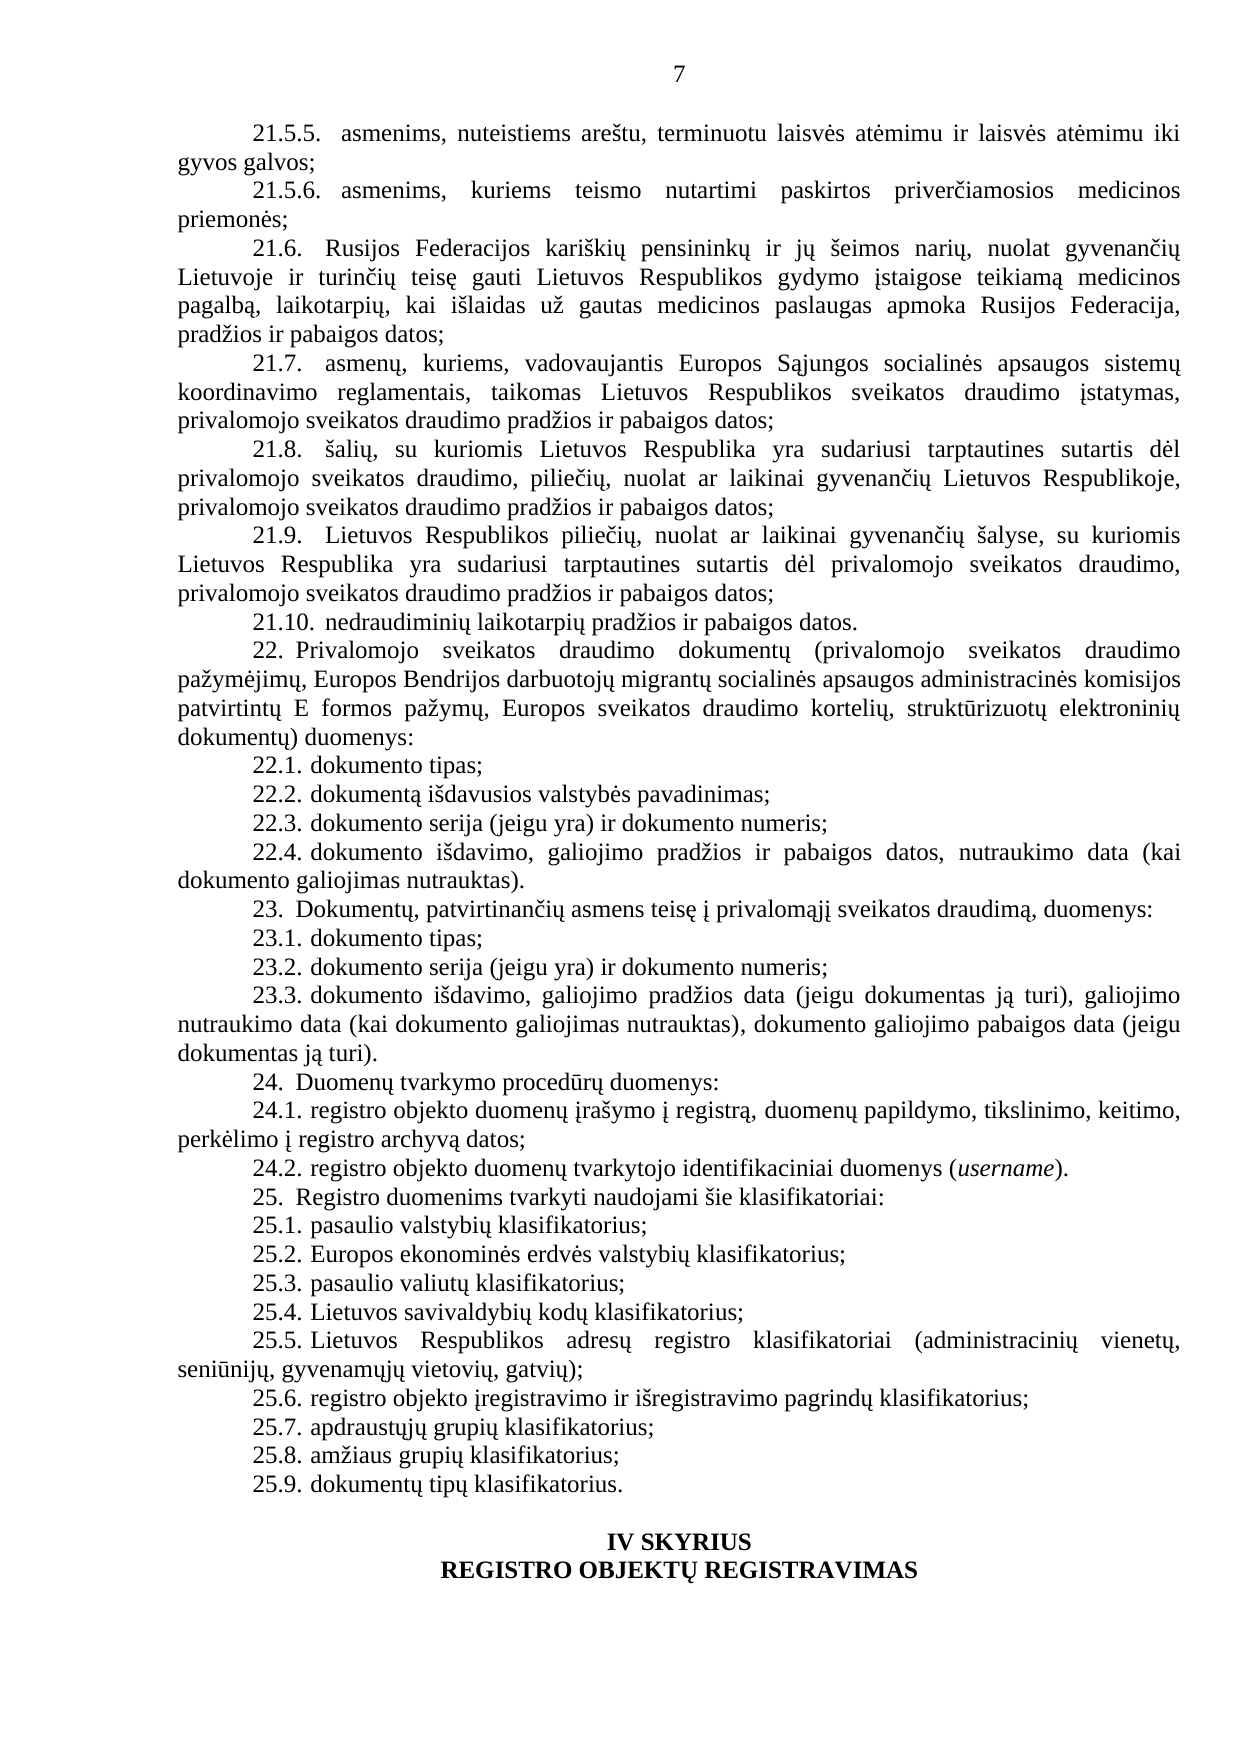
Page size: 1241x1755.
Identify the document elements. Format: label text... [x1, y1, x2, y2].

text 25.1. pasaulio valstybių klasifikatorius; [177, 1211, 1181, 1239]
text 22.4. dokumento išdavimo, galiojimo pradžios ir pabaigos datos, nutraukimo data (kai dokumento galiojimas nutrauktas). [177, 837, 1181, 894]
text 22.2. dokumentą išdavusios valstybės pavadinimas; [177, 779, 1181, 808]
text 25.4. Lietuvos savivaldybių kodų klasifikatorius; [177, 1297, 1181, 1326]
text 23.1. dokumento tipas; [177, 923, 1181, 952]
text 25.2. Europos ekonominės erdvės valstybių klasifikatorius; [177, 1239, 1181, 1268]
text 23.3. dokumento išdavimo, galiojimo pradžios data (jeigu dokumentas ją turi), galiojimo nutraukimo data (kai dokumento galiojimas nutrauktas), dokumento galiojimo pabaigos data (jeigu dokumentas ją turi). [177, 981, 1181, 1067]
text 22.3. dokumento serija (jeigu yra) ir dokumento numeris; [177, 808, 1181, 837]
text 21.9. Lietuvos Respublikos piliečių, nuolat ar laikinai gyvenančių šalyse, su kuriomis Lietuvos Respublika yra sudariusi tarptautines sutartis dėl privalomojo sveikatos draudimo, privalomojo sveikatos draudimo pradžios ir pabaigos datos; [177, 521, 1181, 607]
text 24. Duomenų tvarkymo procedūrų duomenys: [177, 1067, 1181, 1096]
text 21.10. nedraudiminių laikotarpių pradžios ir pabaigos datos. [177, 607, 1181, 636]
text 21.8. šalių, su kuriomis Lietuvos Respublika yra sudariusi tarptautines sutartis dėl privalomojo sveikatos draudimo, piliečių, nuolat ar laikinai gyvenančių Lietuvos Respublikoje, privalomojo sveikatos draudimo pradžios ir pabaigos datos; [177, 434, 1181, 521]
text 23. Dokumentų, patvirtinančių asmens teisę į privalomąjį sveikatos draudimą, duomenys: [177, 894, 1181, 923]
text 22.1. dokumento tipas; [177, 751, 1181, 779]
text 21.7. asmenų, kuriems, vadovaujantis Europos Sąjungos socialinės apsaugos sistemų koordinavimo reglamentais, taikomas Lietuvos Respublikos sveikatos draudimo įstatymas, privalomojo sveikatos draudimo pradžios ir pabaigos datos; [177, 348, 1181, 434]
text 21.5.5. asmenims, nuteistiems areštu, terminuotu laisvės atėmimu ir laisvės atėmimu iki gyvos galvos; [177, 118, 1181, 176]
text 25.6. registro objekto įregistravimo ir išregistravimo pagrindų klasifikatorius; [177, 1383, 1181, 1412]
text 25.9. dokumentų tipų klasifikatorius. [177, 1469, 1181, 1498]
text IV SKYRIUS [177, 1527, 1181, 1556]
text 25.7. apdraustųjų grupių klasifikatorius; [177, 1412, 1181, 1441]
text 25.3. pasaulio valiutų klasifikatorius; [177, 1268, 1181, 1297]
text 22. Privalomojo sveikatos draudimo dokumentų (privalomojo sveikatos draudimo pažymėjimų, Europos Bendrijos darbuotojų migrantų socialinės apsaugos administracinės komisijos patvirtintų E formos pažymų, Europos sveikatos draudimo kortelių, struktūrizuotų elektroninių dokumentų) duomenys: [177, 636, 1181, 751]
text 25.5. Lietuvos Respublikos adresų registro klasifikatoriai (administracinių vienetų, seniūnijų, gyvenamųjų vietovių, gatvių); [177, 1326, 1181, 1383]
text 21.5.6. asmenims, kuriems teismo nutartimi paskirtos priverčiamosios medicinos priemonės; [177, 176, 1181, 233]
text 23.2. dokumento serija (jeigu yra) ir dokumento numeris; [177, 952, 1181, 981]
text 21.6. Rusijos Federacijos kariškių pensininkų ir jų šeimos narių, nuolat gyvenančių Lietuvoje ir turinčių teisę gauti Lietuvos Respublikos gydymo įstaigose teikiamą medicinos pagalbą, laikotarpių, kai išlaidas už gautas medicinos paslaugas apmoka Rusijos Federacija, pradžios ir pabaigos datos; [177, 233, 1181, 348]
text 24.2. registro objekto duomenų tvarkytojo identifikaciniai duomenys (username). [177, 1153, 1181, 1182]
text REGISTRO OBJEKTŲ REGISTRAVIMAS [177, 1556, 1181, 1584]
text 24.1. registro objekto duomenų įrašymo į registrą, duomenų papildymo, tikslinimo, keitimo, perkėlimo į registro archyvą datos; [177, 1096, 1181, 1153]
text 25. Registro duomenims tvarkyti naudojami šie klasifikatoriai: [177, 1182, 1181, 1211]
text 25.8. amžiaus grupių klasifikatorius; [177, 1441, 1181, 1469]
